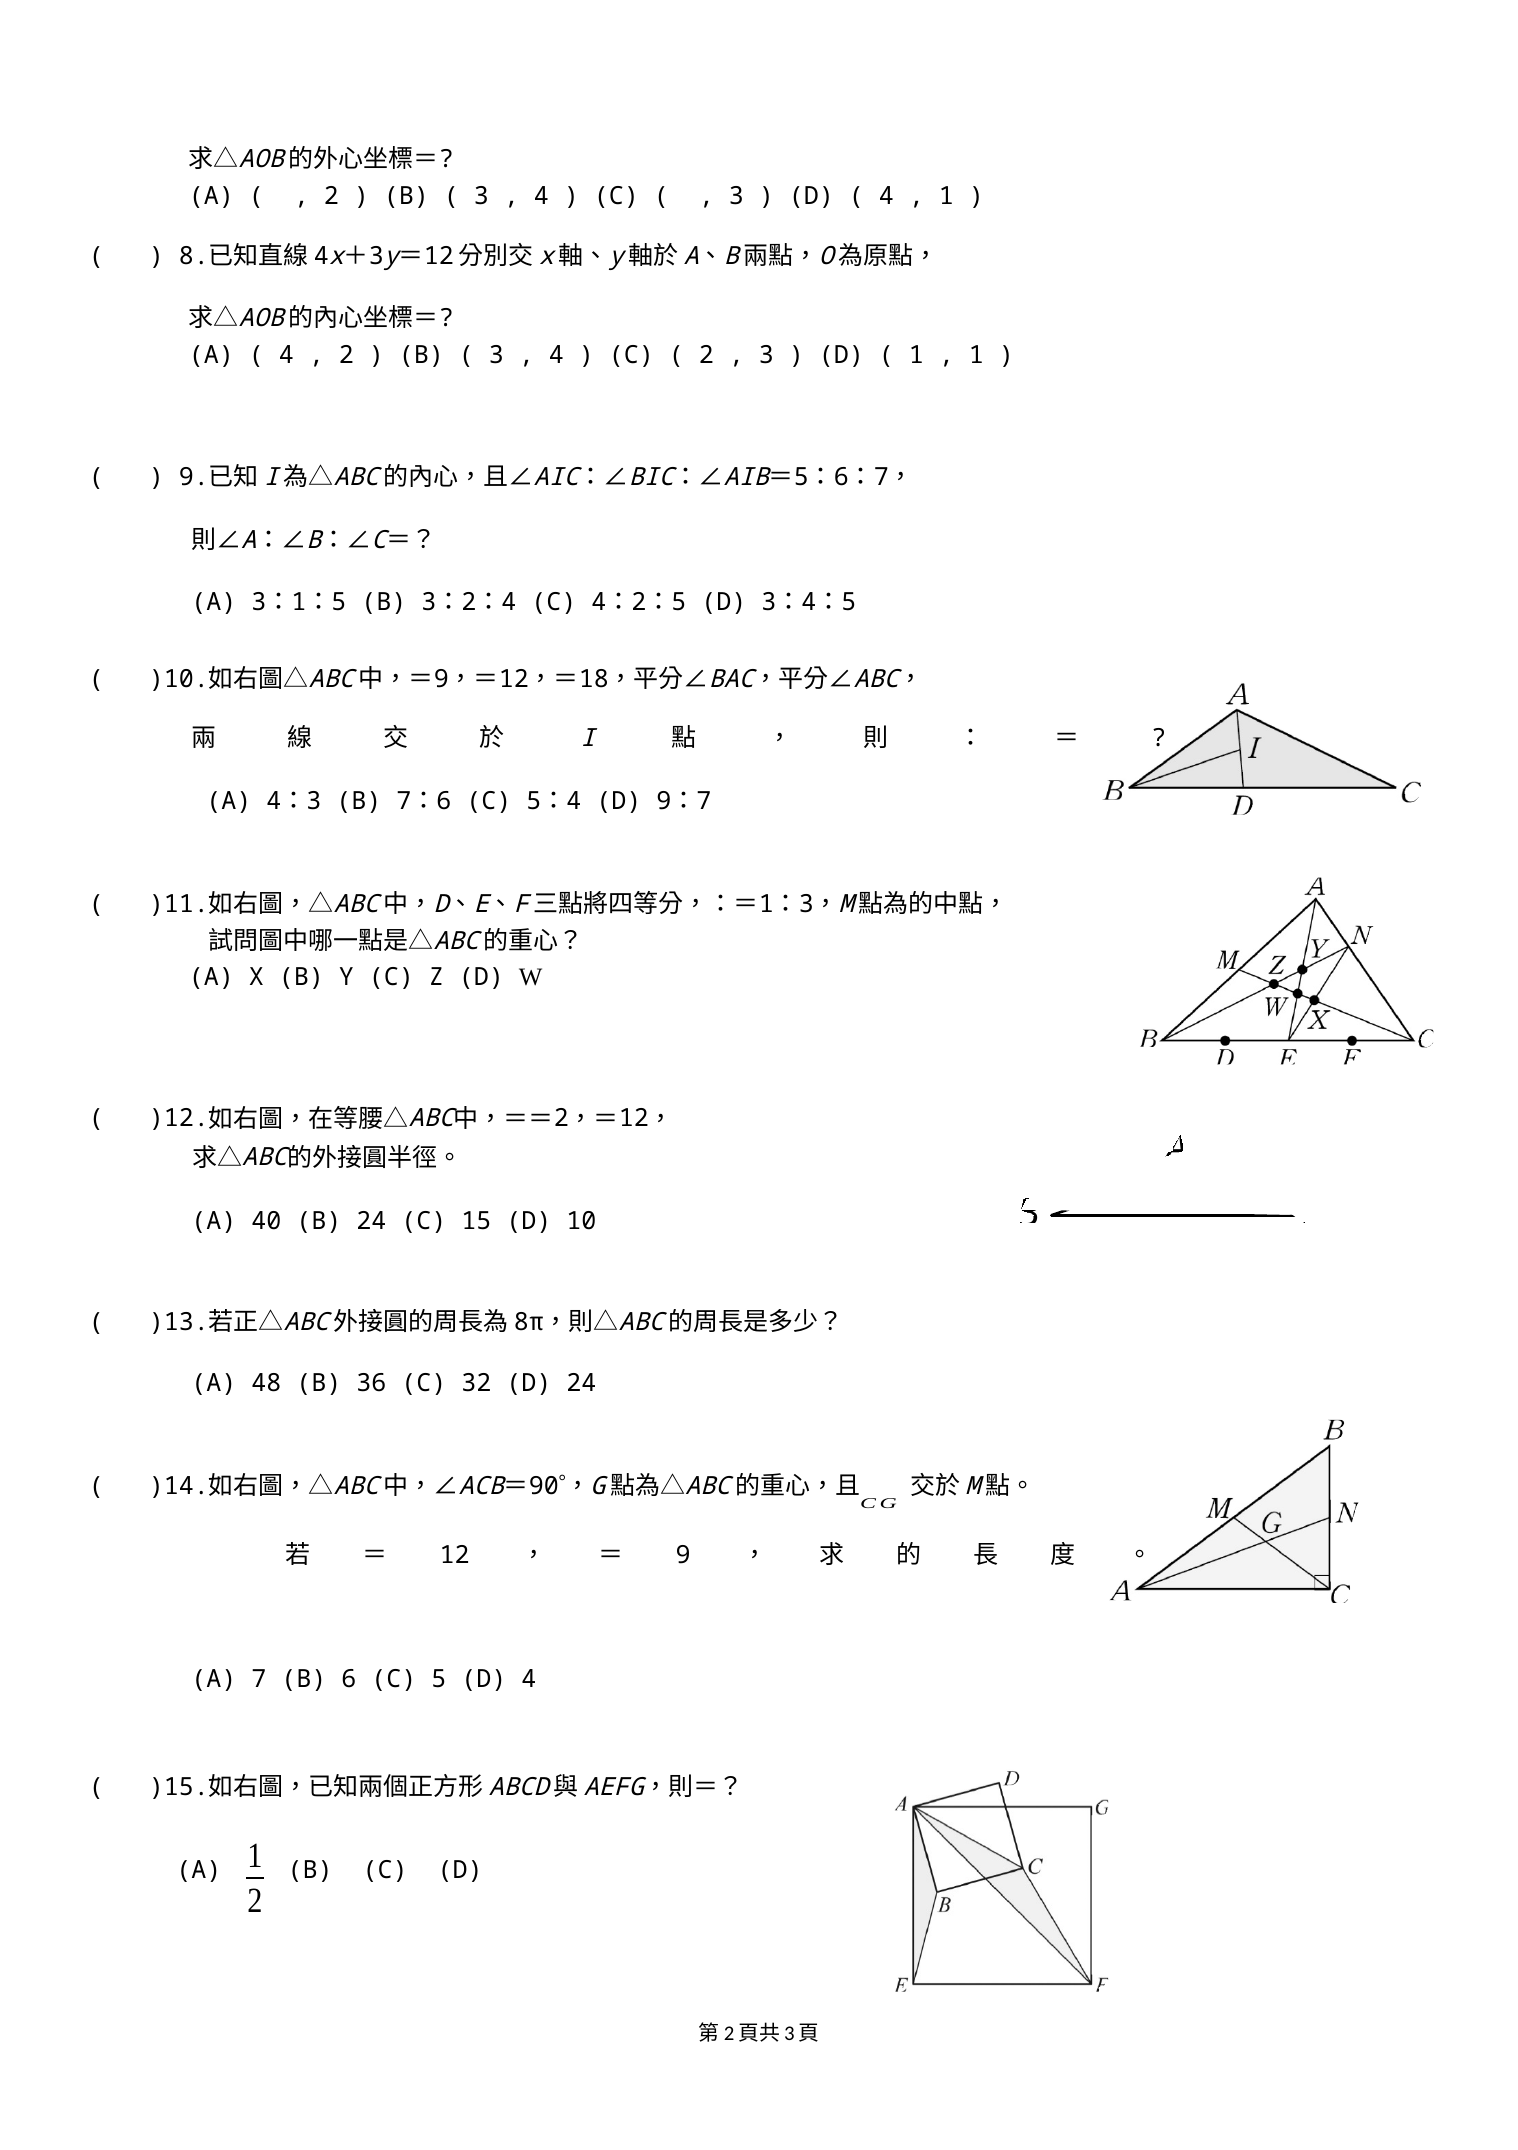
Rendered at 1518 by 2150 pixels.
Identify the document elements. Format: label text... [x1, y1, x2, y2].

text ( )14.如右圖，△ABC中，∠ACB＝90，G點為△ABC的重心，且 交於M點。 [89, 1465, 1297, 1511]
text ( )11.如右圖，△ABC中，D、E、F三點將四等分，：＝1：3，M點為的中點， [89, 884, 1312, 920]
text ( )10.如右圖△ABC中，＝9，＝12，＝18，平分∠BAC，平分∠ABC， [89, 658, 1429, 694]
text [1334, 920, 1429, 993]
text 求△ABC的外接圓半徑。 [189, 1138, 1429, 1174]
text ( )15.如右圖，已知兩個正方形ABCD與AEFG，則＝？ (A) (B) (C) (D) [89, 1767, 1429, 1921]
text (A) ( 4 , 2 ) (B) ( 3 , 4 ) (C) ( 2 , 3 ) (D) ( 1 , 1 ) [89, 337, 1429, 371]
text ( )12.如右圖，在等腰△ABC中，＝＝2，＝12， [89, 1098, 1429, 1134]
text (A) 48 (B) 36 (C) 32 (D) 24 [116, 1340, 1429, 1403]
text 試問圖中哪一點是△ABC的重心？ (A) X (B) Y (C) Z (D) W [89, 920, 1287, 993]
text (A) ( , 2 ) (B) ( 3 , 4 ) (C) ( , 3 ) (D) ( 4 , 1 ) [189, 177, 1429, 212]
text [1331, 1465, 1429, 1511]
text 求△AOB的外心坐標＝? [114, 115, 1429, 177]
text 兩線交於I點，則：＝? (A) 4：3 (B) 7：6 (C) 5：4 (D) 9：7 [116, 694, 1429, 819]
text [1318, 884, 1429, 920]
text ( ) 8.已知直線4x＋3y＝12分別交x軸、y軸於A、B兩點，O為原點， [89, 212, 1429, 274]
text ( ) 9.已知I為△ABC的內心，且∠AIC：∠BIC：∠AIB＝5：6：7， [89, 433, 1429, 496]
text (A) 40 (B) 24 (C) 15 (D) 10 [116, 1178, 1429, 1240]
text 若＝12，＝9，求的長度。 (A) 7 (B) 6 (C) 5 (D) 4 [116, 1511, 1429, 1698]
text 求△AOB的內心坐標＝? [89, 274, 1429, 337]
text (A) 3：1：5 (B) 3：2：4 (C) 4：2：5 (D) 3：4：5 [116, 558, 1429, 621]
text 則∠A：∠B：∠C＝？ [116, 496, 1429, 558]
text ( )13.若正△ABC外接圓的周長為8π，則△ABC的周長是多少？ [89, 1278, 1429, 1340]
